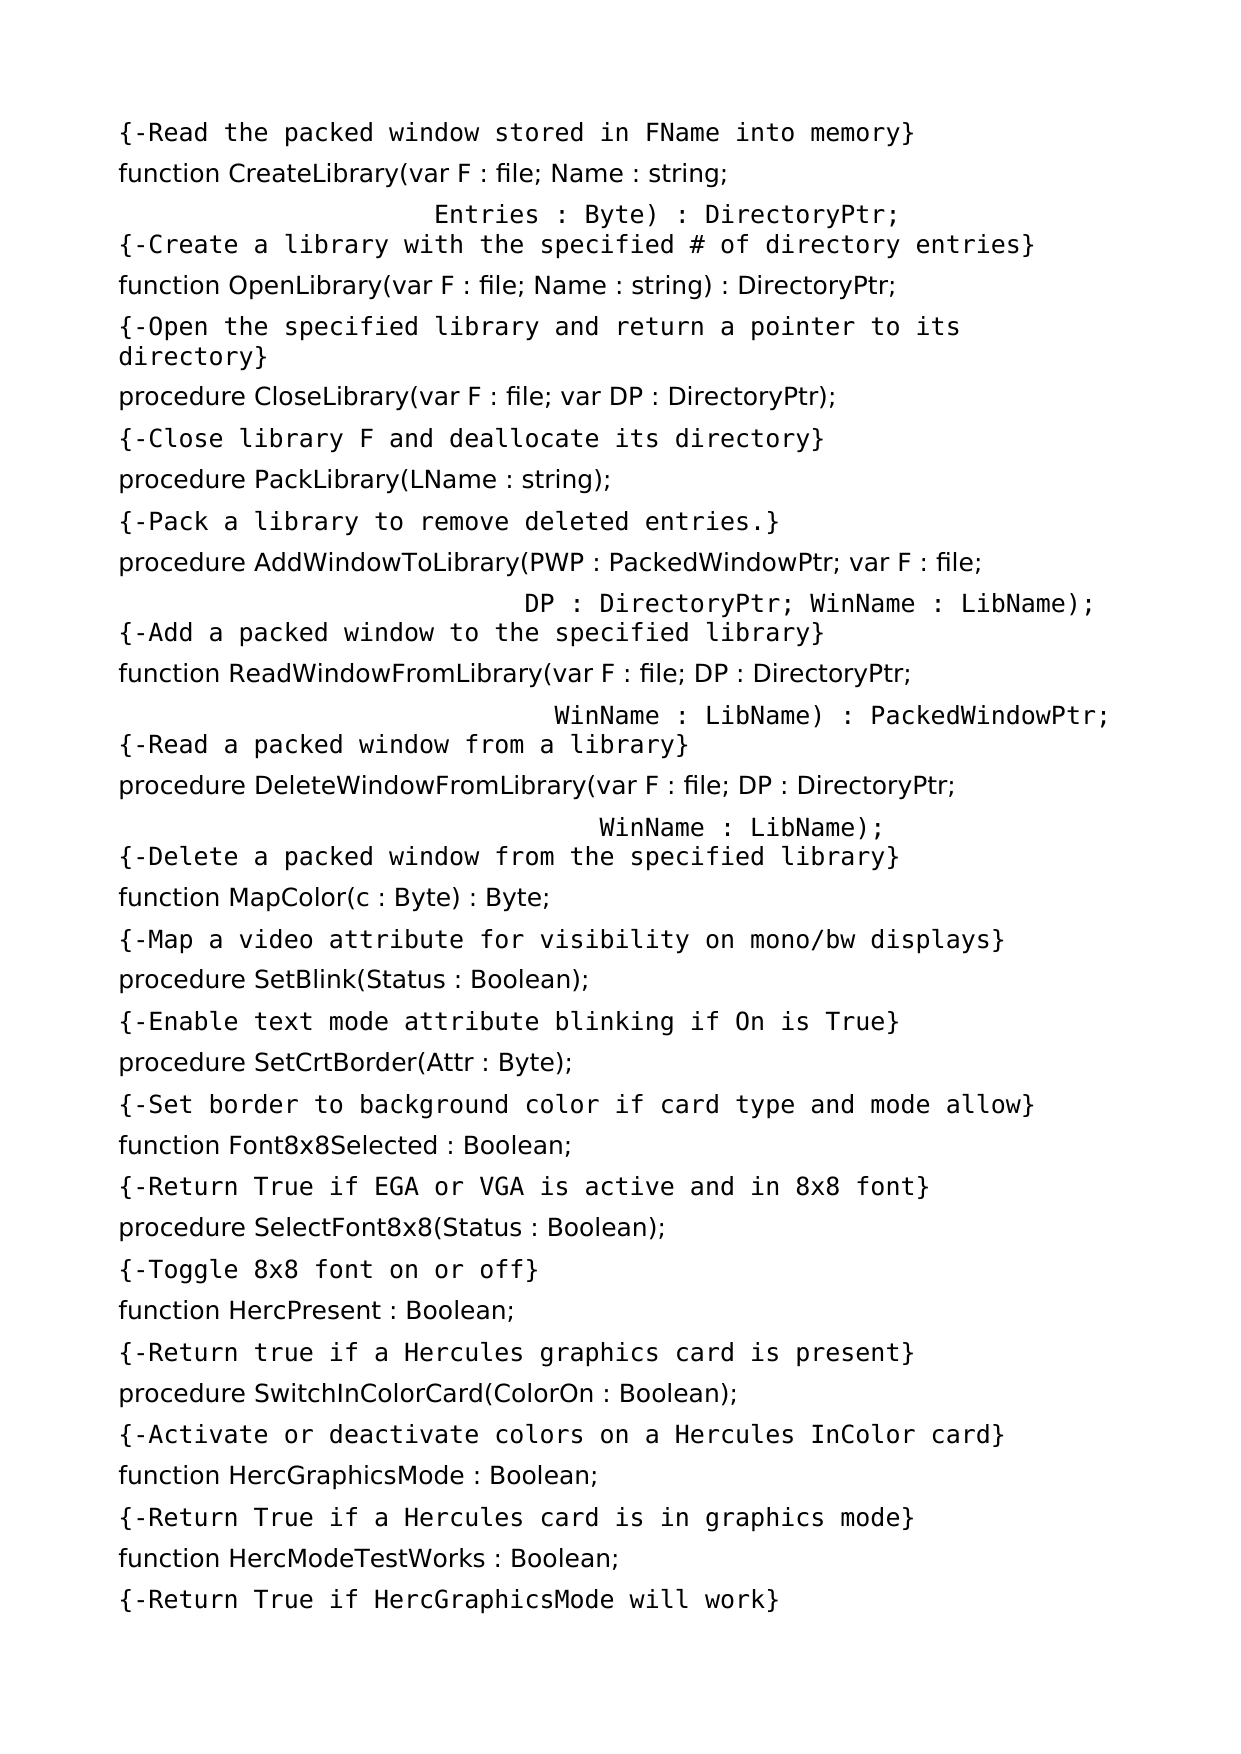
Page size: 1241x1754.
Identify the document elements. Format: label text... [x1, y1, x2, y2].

text {-Toggle 8x8 font on or off} [118, 1255, 1122, 1284]
text procedure SelectFont8x8(Status : Boolean); [118, 1213, 1122, 1243]
text {-Read the packed window stored in FName into memory} [118, 118, 1122, 147]
text WinName : LibName); {-Delete a packed window from the specified library} [118, 813, 1122, 871]
text WinName : LibName) : PackedWindowPtr; {-Read a packed window from a library} [118, 701, 1122, 759]
text {-Return True if a Hercules card is in graphics mode} [118, 1503, 1122, 1532]
text {-Set border to background color if card type and mode allow} [118, 1090, 1122, 1119]
text {-Open the specified library and return a pointer to its directory} [118, 312, 1122, 371]
text {-Return True if HercGraphicsMode will work} [118, 1586, 1122, 1615]
text {-Return true if a Hercules graphics card is present} [118, 1338, 1122, 1367]
text function OpenLibrary(var F : file; Name : string) : DirectoryPtr; [118, 271, 1122, 300]
text {-Enable text mode attribute blinking if On is True} [118, 1007, 1122, 1037]
text function CreateLibrary(var F : file; Name : string; [118, 159, 1122, 188]
text {-Activate or deactivate colors on a Hercules InColor card} [118, 1420, 1122, 1449]
text function ReadWindowFromLibrary(var F : file; DP : DirectoryPtr; [118, 659, 1122, 689]
text function Font8x8Selected : Boolean; [118, 1131, 1122, 1160]
text Entries : Byte) : DirectoryPtr; {-Create a library with the specified # of directory entries} [118, 201, 1122, 259]
text function HercPresent : Boolean; [118, 1296, 1122, 1325]
text function HercModeTestWorks : Boolean; [118, 1544, 1122, 1573]
text {-Map a video attribute for visibility on mono/bw displays} [118, 925, 1122, 954]
text procedure SetCrtBorder(Attr : Byte); [118, 1048, 1122, 1077]
text function HercGraphicsMode : Boolean; [118, 1461, 1122, 1491]
text procedure DeleteWindowFromLibrary(var F : file; DP : DirectoryPtr; [118, 771, 1122, 801]
text procedure CloseLibrary(var F : file; var DP : DirectoryPtr); [118, 383, 1122, 412]
text {-Close library F and deallocate its directory} [118, 424, 1122, 453]
text procedure AddWindowToLibrary(PWP : PackedWindowPtr; var F : file; [118, 548, 1122, 577]
text DP : DirectoryPtr; WinName : LibName); {-Add a packed window to the specified library} [118, 589, 1122, 648]
text procedure SetBlink(Status : Boolean); [118, 966, 1122, 995]
text procedure SwitchInColorCard(ColorOn : Boolean); [118, 1379, 1122, 1408]
text procedure PackLibrary(LName : string); [118, 465, 1122, 494]
text function MapColor(c : Byte) : Byte; [118, 883, 1122, 912]
text {-Return True if EGA or VGA is active and in 8x8 font} [118, 1173, 1122, 1202]
text {-Pack a library to remove deleted entries.} [118, 507, 1122, 536]
